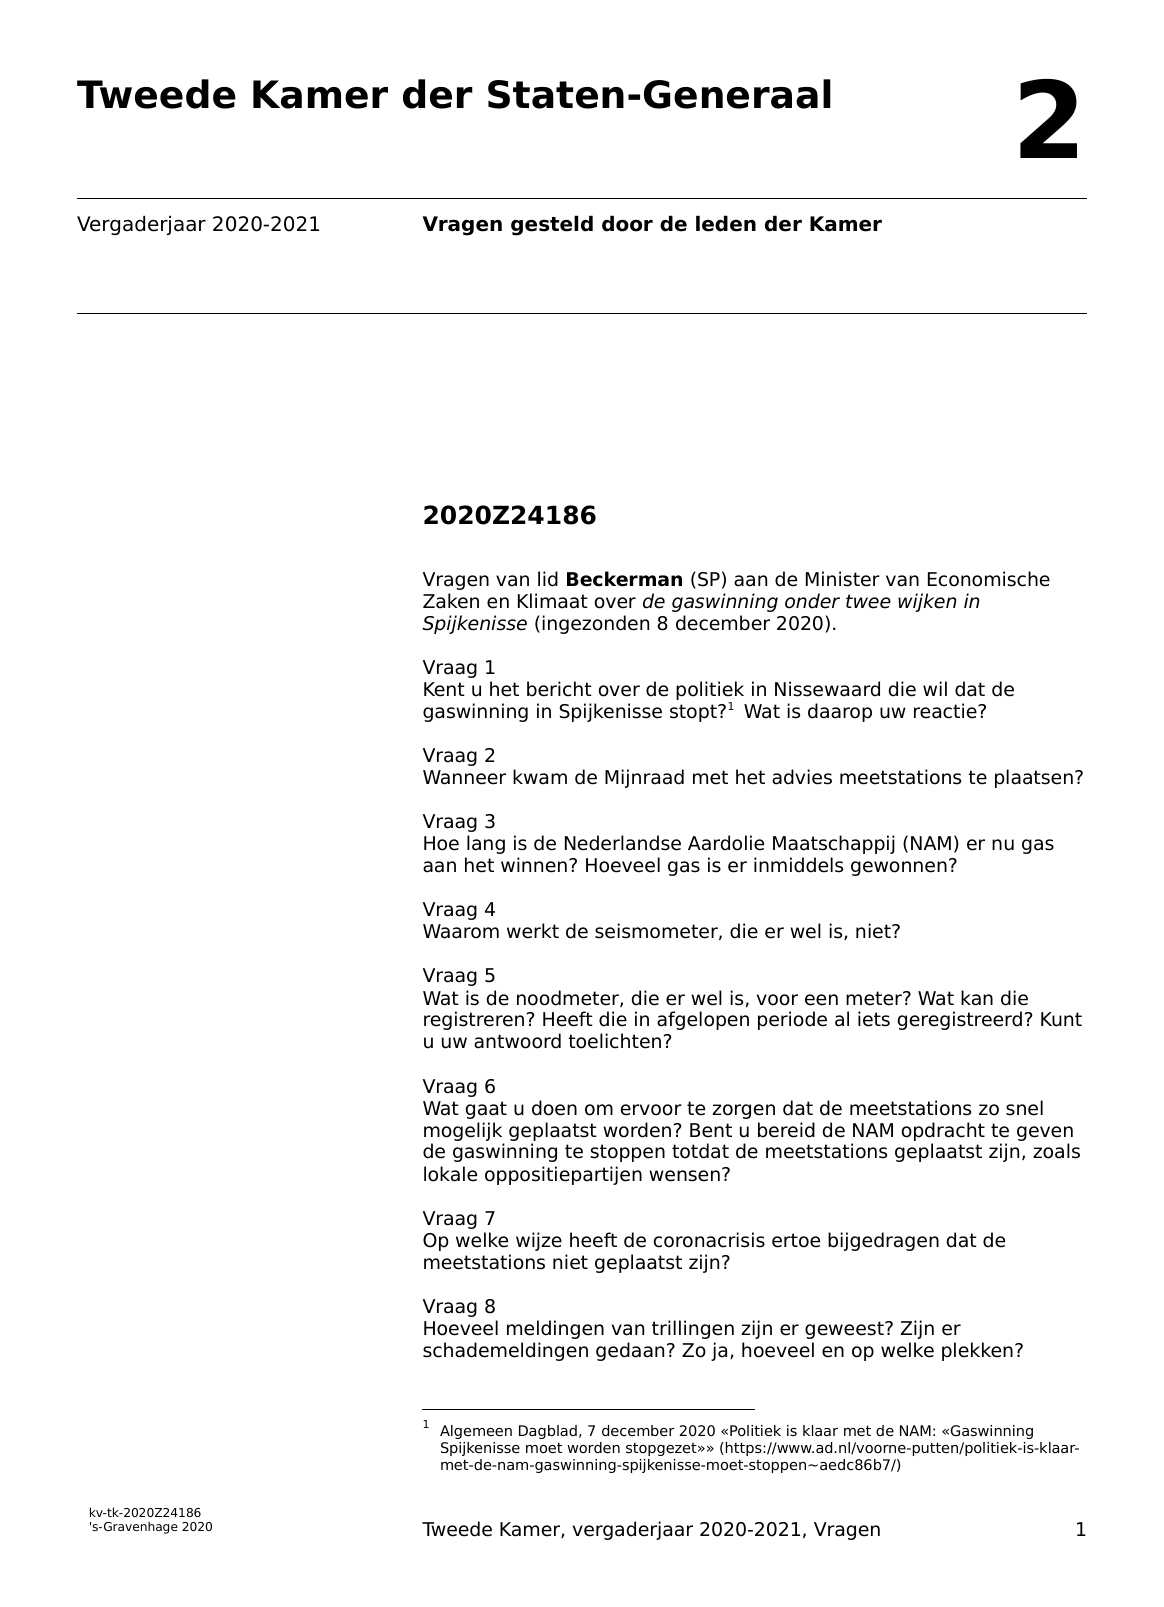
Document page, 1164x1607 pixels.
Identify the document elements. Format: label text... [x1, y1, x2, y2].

text Kent u het bericht over de politiek in Nissewaard die wil dat de gaswinning in Spijkenisse stopt? Wat is daarop uw reactie? [422, 679, 1087, 723]
text 2020Z24186 [422, 501, 1087, 531]
text Wat gaat u doen om ervoor te zorgen dat de meetstations zo snel mogelijk geplaatst worden? Bent u bereid de NAM opdracht te geven de gaswinning te stoppen totdat de meetstations geplaatst zijn, zoals lokale oppositiepartijen wensen? [422, 1097, 1087, 1185]
text Hoe lang is de Nederlandse Aardolie Maatschappij (NAM) er nu gas aan het winnen? Hoeveel gas is er inmiddels gewonnen? [422, 833, 1087, 877]
text Op welke wijze heeft de coronacrisis ertoe bijgedragen dat de meetstations niet geplaatst zijn? [422, 1229, 1087, 1273]
text Wanneer kwam de Mijnraad met het advies meetstations te plaatsen? [422, 767, 1087, 789]
text Vraag 6 [422, 1076, 1087, 1097]
text Vraag 8 [422, 1296, 1087, 1318]
text Vraag 4 [422, 899, 1087, 921]
text kv-tk-2020Z24186 [88, 1506, 323, 1520]
text Waarom werkt de seismometer, die er wel is, niet? [422, 921, 1087, 943]
text Wat is de noodmeter, die er wel is, voor een meter? Wat kan die registreren? Heeft die in afgelopen periode al iets geregistreerd? Kunt u uw antwoord toelichten? [422, 987, 1087, 1053]
table_header 2 [886, 59, 1087, 198]
text Hoeveel meldingen van trillingen zijn er geweest? Zijn er schademeldingen gedaan? Zo ja, hoeveel en op welke plekken? [422, 1318, 1087, 1362]
table_header Tweede Kamer der Staten-Generaal [77, 59, 886, 198]
table_cell Vergaderjaar 2020-2021 [77, 199, 422, 313]
text Algemeen Dagblad, 7 december 2020 «Politiek is klaar met de NAM: «Gaswinning Spijkenisse moet worden stopgezet»» (https://www.ad.nl/voorne-putten/politiek-is-klaar-met-de-nam-gaswinning-spijkenisse-moet-stoppen~aedc86b7/) [422, 1418, 1087, 1474]
text Vraag 3 [422, 811, 1087, 833]
table_cell Vragen gesteld door de leden der Kamer [422, 199, 1087, 313]
text 's-Gravenhage 2020 [88, 1520, 323, 1534]
text Vraag 7 [422, 1208, 1087, 1229]
text Vraag 5 [422, 965, 1087, 987]
text Vraag 2 [422, 745, 1087, 767]
text Vragen van lid Beckerman (SP) aan de Minister van Economische Zaken en Klimaat over de gaswinning onder twee wijken in Spijkenisse (ingezonden 8 december 2020). [422, 569, 1087, 635]
text Vraag 1 [422, 657, 1087, 679]
